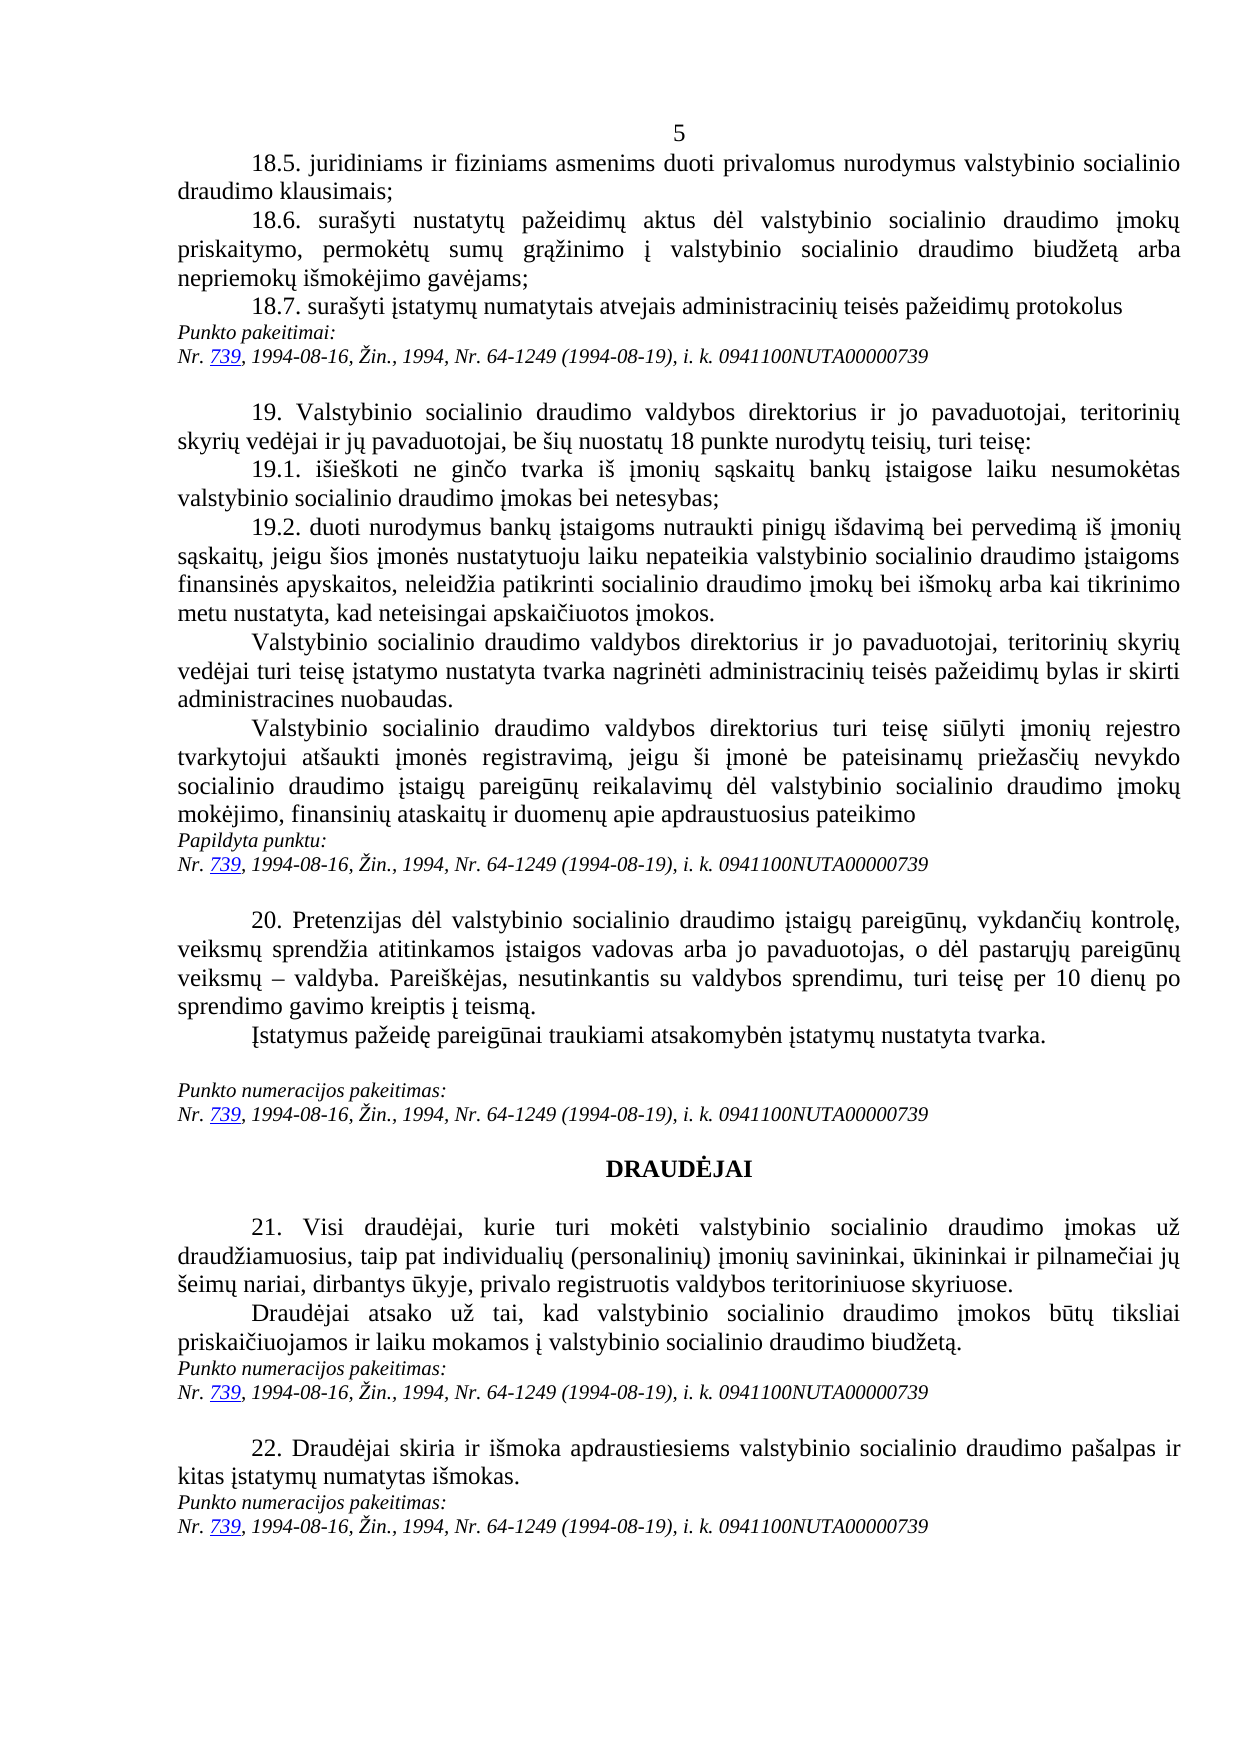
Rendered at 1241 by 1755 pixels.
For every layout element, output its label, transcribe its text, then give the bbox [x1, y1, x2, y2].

text Nr. 739, 1994-08-16, Žin., 1994, Nr. 64-1249 (1994-08-19), i. k. 0941100NUTA00000739 [177, 852, 1181, 876]
text 18.5. juridiniams ir fiziniams asmenims duoti privalomus nurodymus valstybinio socialinio draudimo klausimais; [177, 148, 1181, 205]
text Įstatymus pažeidę pareigūnai traukiami atsakomybėn įstatymų nustatyta tvarka. [177, 1020, 1181, 1049]
text Punkto numeracijos pakeitimas: [177, 1078, 1181, 1102]
text Nr. 739, 1994-08-16, Žin., 1994, Nr. 64-1249 (1994-08-19), i. k. 0941100NUTA00000739 [177, 344, 1181, 368]
text Punkto pakeitimai: [177, 320, 1181, 344]
text Punkto numeracijos pakeitimas: [177, 1356, 1181, 1380]
text Draudėjai atsako už tai, kad valstybinio socialinio draudimo įmokos būtų tiksliai priskaičiuojamos ir laiku mokamos į valstybinio socialinio draudimo biudžetą. [177, 1298, 1181, 1356]
text Nr. 739, 1994-08-16, Žin., 1994, Nr. 64-1249 (1994-08-19), i. k. 0941100NUTA00000739 [177, 1102, 1181, 1126]
text 19.1. išieškoti ne ginčo tvarka iš įmonių sąskaitų bankų įstaigose laiku nesumokėtas valstybinio socialinio draudimo įmokas bei netesybas; [177, 454, 1181, 512]
text 22. Draudėjai skiria ir išmoka apdraustiesiems valstybinio socialinio draudimo pašalpas ir kitas įstatymų numatytas išmokas. [177, 1433, 1181, 1490]
text Valstybinio socialinio draudimo valdybos direktorius ir jo pavaduotojai, teritorinių skyrių vedėjai turi teisę įstatymo nustatyta tvarka nagrinėti administracinių teisės pažeidimų bylas ir skirti administracines nuobaudas. [177, 627, 1181, 713]
text Punkto numeracijos pakeitimas: [177, 1490, 1181, 1514]
text 20. Pretenzijas dėl valstybinio socialinio draudimo įstaigų pareigūnų, vykdančių kontrolę, veiksmų sprendžia atitinkamos įstaigos vadovas arba jo pavaduotojas, o dėl pastarųjų pareigūnų veiksmų – valdyba. Pareiškėjas, nesutinkantis su valdybos sprendimu, turi teisę per 10 dienų po sprendimo gavimo kreiptis į teismą. [177, 905, 1181, 1020]
text 21. Visi draudėjai, kurie turi mokėti valstybinio socialinio draudimo įmokas už draudžiamuosius, taip pat individualių (personalinių) įmonių savininkai, ūkininkai ir pilnamečiai jų šeimų nariai, dirbantys ūkyje, privalo registruotis valdybos teritoriniuose skyriuose. [177, 1212, 1181, 1298]
text DRAUDĖJAI [177, 1154, 1181, 1183]
text 18.7. surašyti įstatymų numatytais atvejais administracinių teisės pažeidimų protokolus [177, 291, 1181, 320]
text Papildyta punktu: [177, 828, 1181, 852]
text 19.2. duoti nurodymus bankų įstaigoms nutraukti pinigų išdavimą bei pervedimą iš įmonių sąskaitų, jeigu šios įmonės nustatytuoju laiku nepateikia valstybinio socialinio draudimo įstaigoms finansinės apyskaitos, neleidžia patikrinti socialinio draudimo įmokų bei išmokų arba kai tikrinimo metu nustatyta, kad neteisingai apskaičiuotos įmokos. [177, 512, 1181, 627]
text 18.6. surašyti nustatytų pažeidimų aktus dėl valstybinio socialinio draudimo įmokų priskaitymo, permokėtų sumų grąžinimo į valstybinio socialinio draudimo biudžetą arba nepriemokų išmokėjimo gavėjams; [177, 205, 1181, 291]
text Nr. 739, 1994-08-16, Žin., 1994, Nr. 64-1249 (1994-08-19), i. k. 0941100NUTA00000739 [177, 1380, 1181, 1404]
text Valstybinio socialinio draudimo valdybos direktorius turi teisę siūlyti įmonių rejestro tvarkytojui atšaukti įmonės registravimą, jeigu ši įmonė be pateisinamų priežasčių nevykdo socialinio draudimo įstaigų pareigūnų reikalavimų dėl valstybinio socialinio draudimo įmokų mokėjimo, finansinių ataskaitų ir duomenų apie apdraustuosius pateikimo [177, 713, 1181, 828]
text 19. Valstybinio socialinio draudimo valdybos direktorius ir jo pavaduotojai, teritorinių skyrių vedėjai ir jų pavaduotojai, be šių nuostatų 18 punkte nurodytų teisių, turi teisę: [177, 397, 1181, 454]
text Nr. 739, 1994-08-16, Žin., 1994, Nr. 64-1249 (1994-08-19), i. k. 0941100NUTA00000739 [177, 1514, 1181, 1538]
